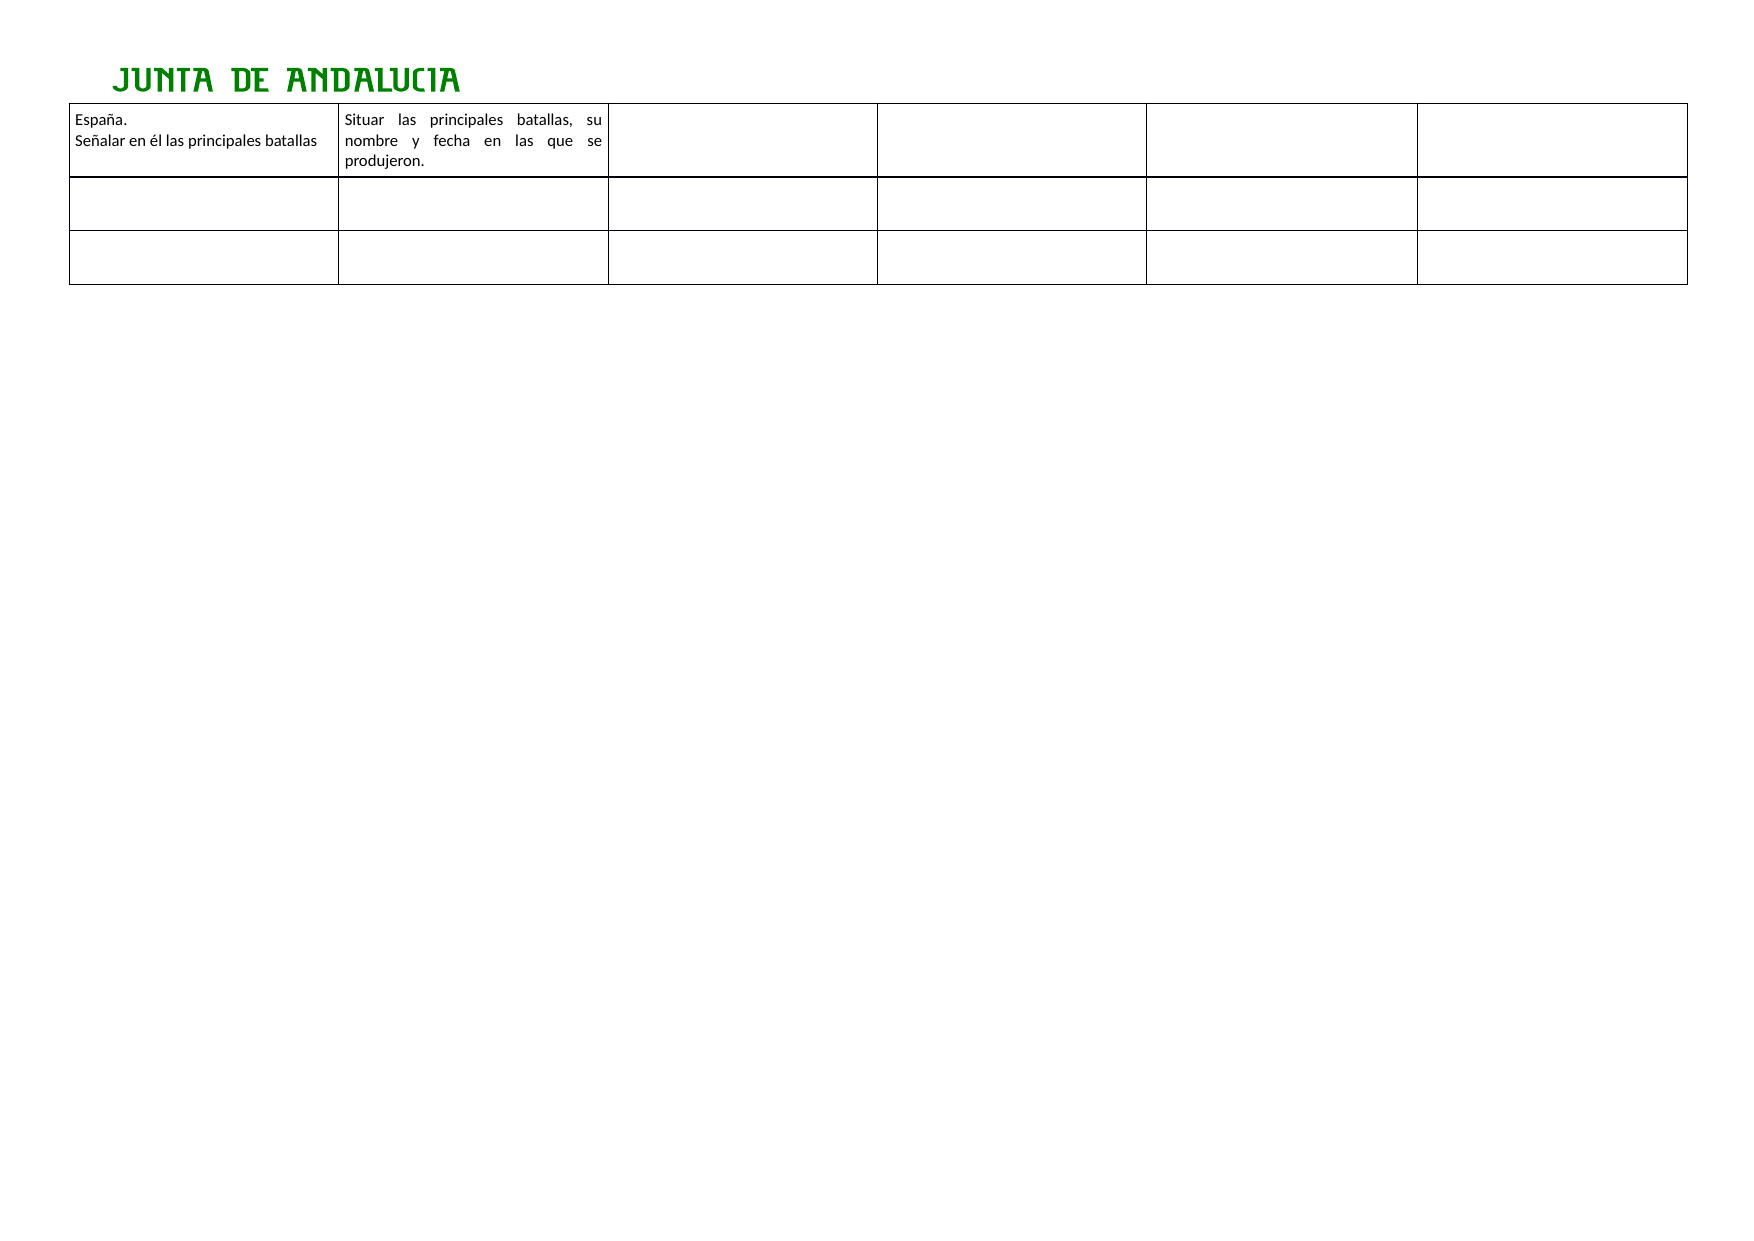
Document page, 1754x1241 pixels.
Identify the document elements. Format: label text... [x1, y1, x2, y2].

table_cell [70, 178, 338, 230]
table_cell [1147, 104, 1417, 176]
table_cell [609, 178, 877, 230]
table_cell España. Señalar en él las principales batallas [70, 104, 338, 176]
table_cell [1418, 231, 1687, 283]
table_cell [878, 104, 1146, 176]
table_cell [1147, 231, 1417, 283]
table_cell [609, 104, 877, 176]
table_cell Situar las principales batallas, su nombre y fecha en las que se produjeron. [339, 104, 608, 176]
table_cell [70, 231, 338, 283]
table_cell [1418, 178, 1687, 230]
table_cell [339, 231, 608, 283]
table_cell [878, 231, 1146, 283]
table_cell [878, 178, 1146, 230]
table_cell [609, 231, 877, 283]
table_cell [339, 178, 608, 230]
table_cell [1147, 178, 1417, 230]
table_cell [1418, 104, 1687, 176]
